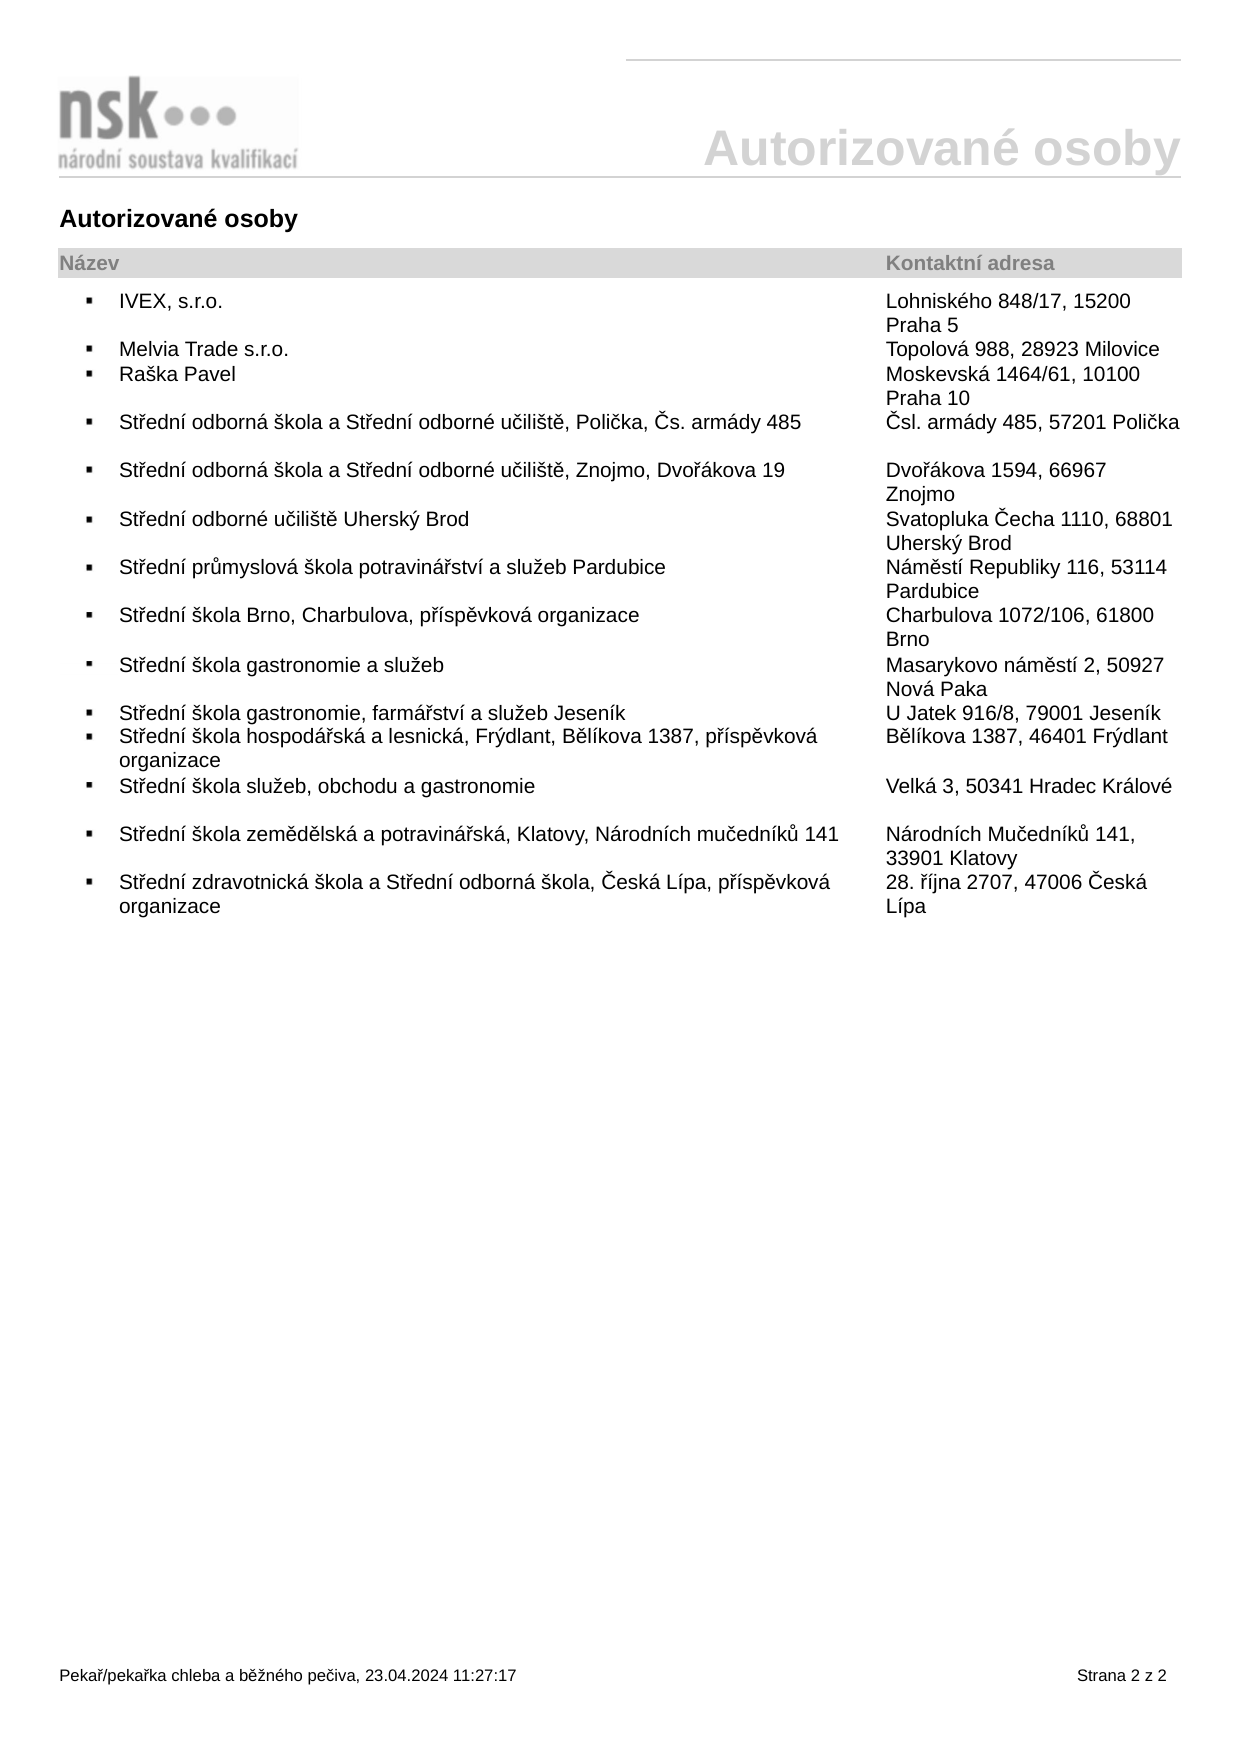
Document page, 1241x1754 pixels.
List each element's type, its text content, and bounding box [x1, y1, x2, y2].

table_cell Náměstí Republiky 116, 53114 Pardubice [886, 555, 1181, 603]
table_cell [1167, 1657, 1181, 1693]
table_cell Autorizované osoby [59, 200, 1181, 236]
table_cell Lohniského 848/17, 15200 Praha 5 [886, 289, 1181, 337]
table_cell [619, 59, 626, 170]
picture [59, 555, 119, 580]
table_cell [119, 386, 481, 410]
table_cell [119, 919, 481, 1219]
table_cell [626, 1438, 860, 1657]
table_cell [626, 194, 860, 200]
table_cell [618, 483, 626, 507]
table_cell [626, 798, 860, 822]
table_cell Velká 3, 50341 Hradec Králové [886, 774, 1181, 822]
picture [59, 288, 119, 313]
table_cell [481, 1219, 617, 1438]
table_cell [481, 435, 617, 458]
table_cell [1167, 236, 1181, 248]
table_cell [119, 581, 481, 603]
table_cell [860, 278, 886, 289]
table_cell [119, 194, 481, 200]
table_cell [59, 178, 1181, 194]
table_cell [59, 236, 119, 248]
table_cell [59, 386, 119, 410]
table_cell [59, 483, 119, 507]
table_cell Masarykovo náměstí 2, 50927 Nová Paka [886, 653, 1181, 700]
table_cell [59, 314, 119, 336]
table_cell [59, 171, 119, 176]
picture [59, 507, 119, 532]
table_cell [860, 847, 886, 869]
table_cell [1167, 1438, 1181, 1657]
table_cell Bělíkova 1387, 46401 Frýdlant [886, 724, 1181, 750]
table_cell [1167, 750, 1181, 774]
table_cell [59, 435, 119, 457]
table_cell [59, 278, 119, 288]
table_cell [119, 314, 481, 337]
table_cell [59, 629, 119, 652]
table_cell [119, 847, 481, 869]
table_cell [618, 676, 626, 700]
table_cell [59, 676, 119, 700]
table_cell Střední škola služeb, obchodu a gastronomie [119, 774, 886, 798]
table_cell [626, 676, 860, 700]
table_cell [481, 483, 617, 507]
table_cell [860, 386, 886, 410]
table_cell [59, 894, 119, 919]
table_cell Střední škola hospodářská a lesnická, Frýdlant, Bělíkova 1387, příspěvková organizace [119, 724, 886, 774]
table_cell [618, 798, 626, 822]
table_cell [481, 629, 617, 652]
table_cell [59, 750, 119, 773]
table_cell [886, 278, 1167, 289]
table_cell [860, 314, 886, 337]
table_cell [626, 435, 860, 458]
table_cell Střední škola gastronomie a služeb [119, 653, 886, 676]
table_cell Raška Pavel [119, 362, 886, 386]
table_cell Národních Mučedníků 141, 33901 Klatovy [886, 822, 1181, 869]
table_cell Charbulova 1072/106, 61800 Brno [886, 603, 1181, 652]
table_cell [626, 531, 860, 555]
table_cell [59, 919, 119, 1219]
table_cell [59, 194, 119, 200]
table_cell [618, 435, 626, 458]
table_cell [119, 531, 481, 555]
table_cell [886, 1438, 1167, 1657]
table_cell [119, 1219, 481, 1438]
table_cell Střední odborná škola a Střední odborné učiliště, Polička, Čs. armády 485 [119, 410, 886, 435]
table_cell Čsl. armády 485, 57201 Polička [886, 410, 1181, 458]
table_cell [860, 676, 886, 700]
table_cell Kontaktní adresa [886, 250, 1180, 277]
table_cell [886, 236, 1167, 248]
table_cell [481, 278, 617, 289]
table_cell [119, 236, 481, 248]
table_cell [481, 581, 617, 603]
table_cell [618, 236, 626, 248]
table_cell [481, 236, 617, 248]
table_cell [618, 847, 626, 869]
table_cell Střední odborné učiliště Uherský Brod [119, 507, 886, 531]
table_cell [860, 483, 886, 507]
table_cell [618, 278, 626, 289]
table_cell Střední průmyslová škola potravinářství a služeb Pardubice [119, 555, 886, 581]
table_cell [626, 581, 860, 603]
table_cell [119, 435, 481, 458]
table_cell Topolová 988, 28923 Milovice [886, 337, 1181, 362]
table_cell [618, 1438, 626, 1657]
table_cell [481, 171, 617, 176]
table_cell [626, 314, 860, 337]
table_cell IVEX, s.r.o. [119, 289, 886, 314]
table_cell [860, 236, 886, 248]
table_cell [59, 798, 119, 821]
table_cell [119, 483, 481, 507]
table_cell [618, 170, 626, 176]
picture [59, 603, 119, 627]
picture [59, 457, 119, 482]
table_cell [481, 386, 617, 410]
picture [59, 652, 119, 675]
table_cell [481, 798, 617, 822]
table_cell [481, 1438, 617, 1657]
table_cell Střední škola zemědělská a potravinářská, Klatovy, Národních mučedníků 141 [119, 822, 886, 847]
table_cell [59, 1438, 119, 1657]
table_cell [626, 847, 860, 869]
table_cell Dvořákova 1594, 66967 Znojmo [886, 458, 1181, 507]
table_cell [481, 847, 617, 869]
table_cell [860, 194, 886, 200]
table_cell U Jatek 916/8, 79001 Jeseník [886, 700, 1181, 724]
picture [59, 700, 119, 749]
table_cell [886, 194, 1167, 200]
table_cell Strana 2 z 2 [860, 1657, 1167, 1693]
table_cell [1167, 919, 1181, 1219]
table_cell [626, 629, 860, 652]
table_cell [618, 581, 626, 603]
table_cell [626, 483, 860, 507]
table_cell Střední škola Brno, Charbulova, příspěvková organizace [119, 603, 886, 628]
table_cell [59, 532, 119, 555]
picture [59, 410, 119, 434]
table_cell [618, 919, 626, 1219]
table_cell [481, 676, 617, 700]
table_cell [119, 278, 481, 289]
table_cell Název [60, 250, 885, 277]
table_cell [626, 278, 860, 289]
table_cell [860, 629, 886, 652]
table_cell [860, 531, 886, 555]
picture [59, 362, 119, 386]
picture [59, 773, 119, 797]
table_cell [886, 750, 1167, 774]
table_cell 28. října 2707, 47006 Česká Lípa [886, 870, 1181, 919]
picture [57, 59, 619, 171]
table_cell [618, 194, 626, 200]
table_cell [1167, 278, 1181, 289]
table_cell [59, 847, 119, 869]
table_cell [618, 629, 626, 652]
table_cell [119, 1438, 481, 1657]
table_cell [860, 798, 886, 822]
table_cell [481, 919, 617, 1219]
table_cell [481, 531, 617, 555]
table_cell Melvia Trade s.r.o. [119, 337, 886, 362]
table_cell [618, 531, 626, 555]
table_cell [59, 1219, 119, 1438]
table_cell Svatopluka Čecha 1110, 68801 Uherský Brod [886, 507, 1181, 555]
table_cell [626, 919, 860, 1219]
table_cell [860, 581, 886, 603]
table_cell [626, 1219, 860, 1438]
table_cell [886, 919, 1167, 1219]
table_cell [860, 435, 886, 458]
table_cell [886, 1219, 1167, 1438]
table_cell [119, 629, 481, 652]
table_cell [119, 676, 481, 700]
table_cell Moskevská 1464/61, 10100 Praha 10 [886, 362, 1181, 410]
picture [59, 336, 119, 361]
table_cell [860, 1219, 886, 1438]
table_cell [618, 1219, 626, 1438]
table_cell [119, 171, 481, 176]
picture [59, 869, 119, 894]
table_cell [1167, 1219, 1181, 1438]
table_cell Střední škola gastronomie, farmářství a služeb Jeseník [119, 700, 886, 724]
table_cell [59, 581, 119, 603]
table_cell [626, 386, 860, 410]
table_cell [860, 919, 886, 1219]
table_cell Pekař/pekařka chleba a běžného pečiva, 23.04.2024 11:27:17 [59, 1657, 860, 1693]
table_cell [119, 798, 481, 822]
table_cell [481, 194, 617, 200]
table_cell [481, 314, 617, 337]
table_cell [626, 236, 860, 248]
table_cell [618, 314, 626, 337]
table_cell [1167, 194, 1181, 200]
table_cell Autorizované osoby [626, 61, 1181, 176]
table_cell [618, 386, 626, 410]
table_cell [860, 1438, 886, 1657]
table_cell Střední odborná škola a Střední odborné učiliště, Znojmo, Dvořákova 19 [119, 458, 886, 483]
table_cell Střední zdravotnická škola a Střední odborná škola, Česká Lípa, příspěvková organizace [119, 870, 886, 919]
picture [59, 821, 119, 846]
